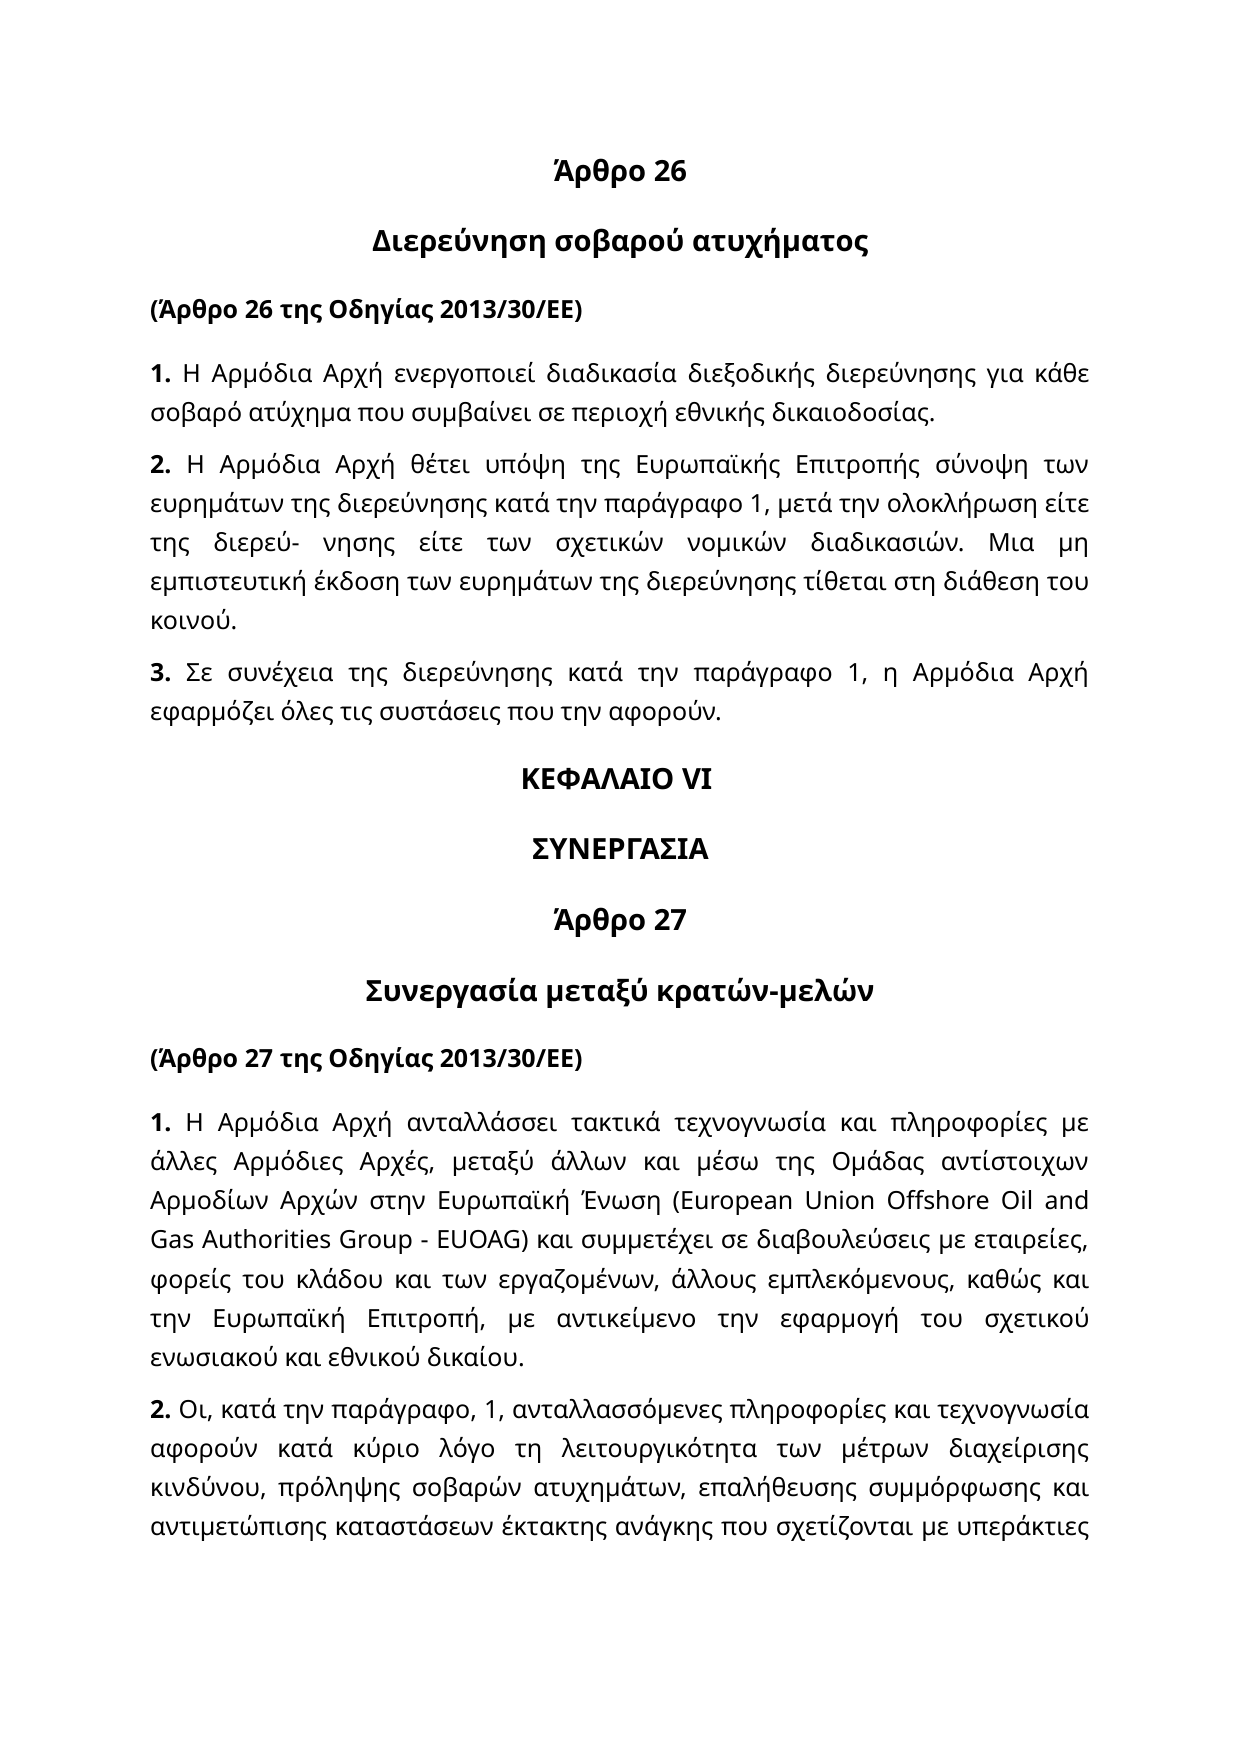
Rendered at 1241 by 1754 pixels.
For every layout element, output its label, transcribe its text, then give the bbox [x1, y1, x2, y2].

text 2. Η Αρμόδια Αρχή θέτει υπόψη της Ευρωπαϊκής Επιτροπής σύνοψη των ευρημάτων της διερεύνησης κατά την παράγραφο 1, μετά την ολοκλήρωση είτε της διερεύ- νησης είτε των σχετικών νομικών διαδικασιών. Μια μη εμπιστευτική έκδοση των ευρημάτων της διερεύνησης τίθεται στη διάθεση του κοινού. [150, 446, 1090, 637]
text (Άρθρο 26 της Οδηγίας 2013/30/ΕΕ) [150, 291, 1090, 325]
subtitle Άρθρο 26 [150, 150, 1090, 190]
subtitle Άρθρο 27 [150, 899, 1090, 939]
subtitle Διερεύνηση σοβαρού ατυχήματος [150, 221, 1090, 260]
text 2. Οι, κατά την παράγραφο, 1, ανταλλασσόμενες πληροφορίες και τεχνογνωσία αφορούν κατά κύριο λόγο τη λειτουργικότητα των μέτρων διαχείρισης κινδύνου, πρόληψης σοβαρών ατυχημάτων, επαλήθευσης συμμόρφωσης και αντιμετώπισης καταστάσεων έκτακτης ανάγκης που σχετίζονται με υπεράκτιες [150, 1391, 1090, 1543]
subtitle ΚΕΦΑΛΑΙΟ VI [150, 758, 1090, 798]
subtitle Συνεργασία μεταξύ κρατών-μελών [150, 970, 1090, 1009]
text 1. Η Αρμόδια Αρχή ενεργοποιεί διαδικασία διεξοδικής διερεύνησης για κάθε σοβαρό ατύχημα που συμβαίνει σε περιοχή εθνικής δικαιοδοσίας. [150, 355, 1090, 429]
text 1. Η Αρμόδια Αρχή ανταλλάσσει τακτικά τεχνογνωσία και πληροφορίες με άλλες Αρμόδιες Αρχές, μεταξύ άλλων και μέσω της Ομάδας αντίστοιχων Αρμοδίων Αρχών στην Ευρωπαϊκή Ένωση (European Union Offshore Oil and Gas Authorities Group - EUOAG) και συμμετέχει σε διαβουλεύσεις με εταιρείες, φορείς του κλάδου και των εργαζομένων, άλλους εμπλεκόμενους, καθώς και την Ευρωπαϊκή Επιτροπή, με αντικείμενο την εφαρμογή του σχετικού ενωσιακού και εθνικού δικαίου. [150, 1104, 1090, 1374]
subtitle ΣΥΝΕΡΓΑΣΙΑ [150, 828, 1090, 868]
text 3. Σε συνέχεια της διερεύνησης κατά την παράγραφο 1, η Αρμόδια Αρχή εφαρμόζει όλες τις συστάσεις που την αφορούν. [150, 654, 1090, 728]
text (Άρθρο 27 της Οδηγίας 2013/30/ΕΕ) [150, 1040, 1090, 1074]
